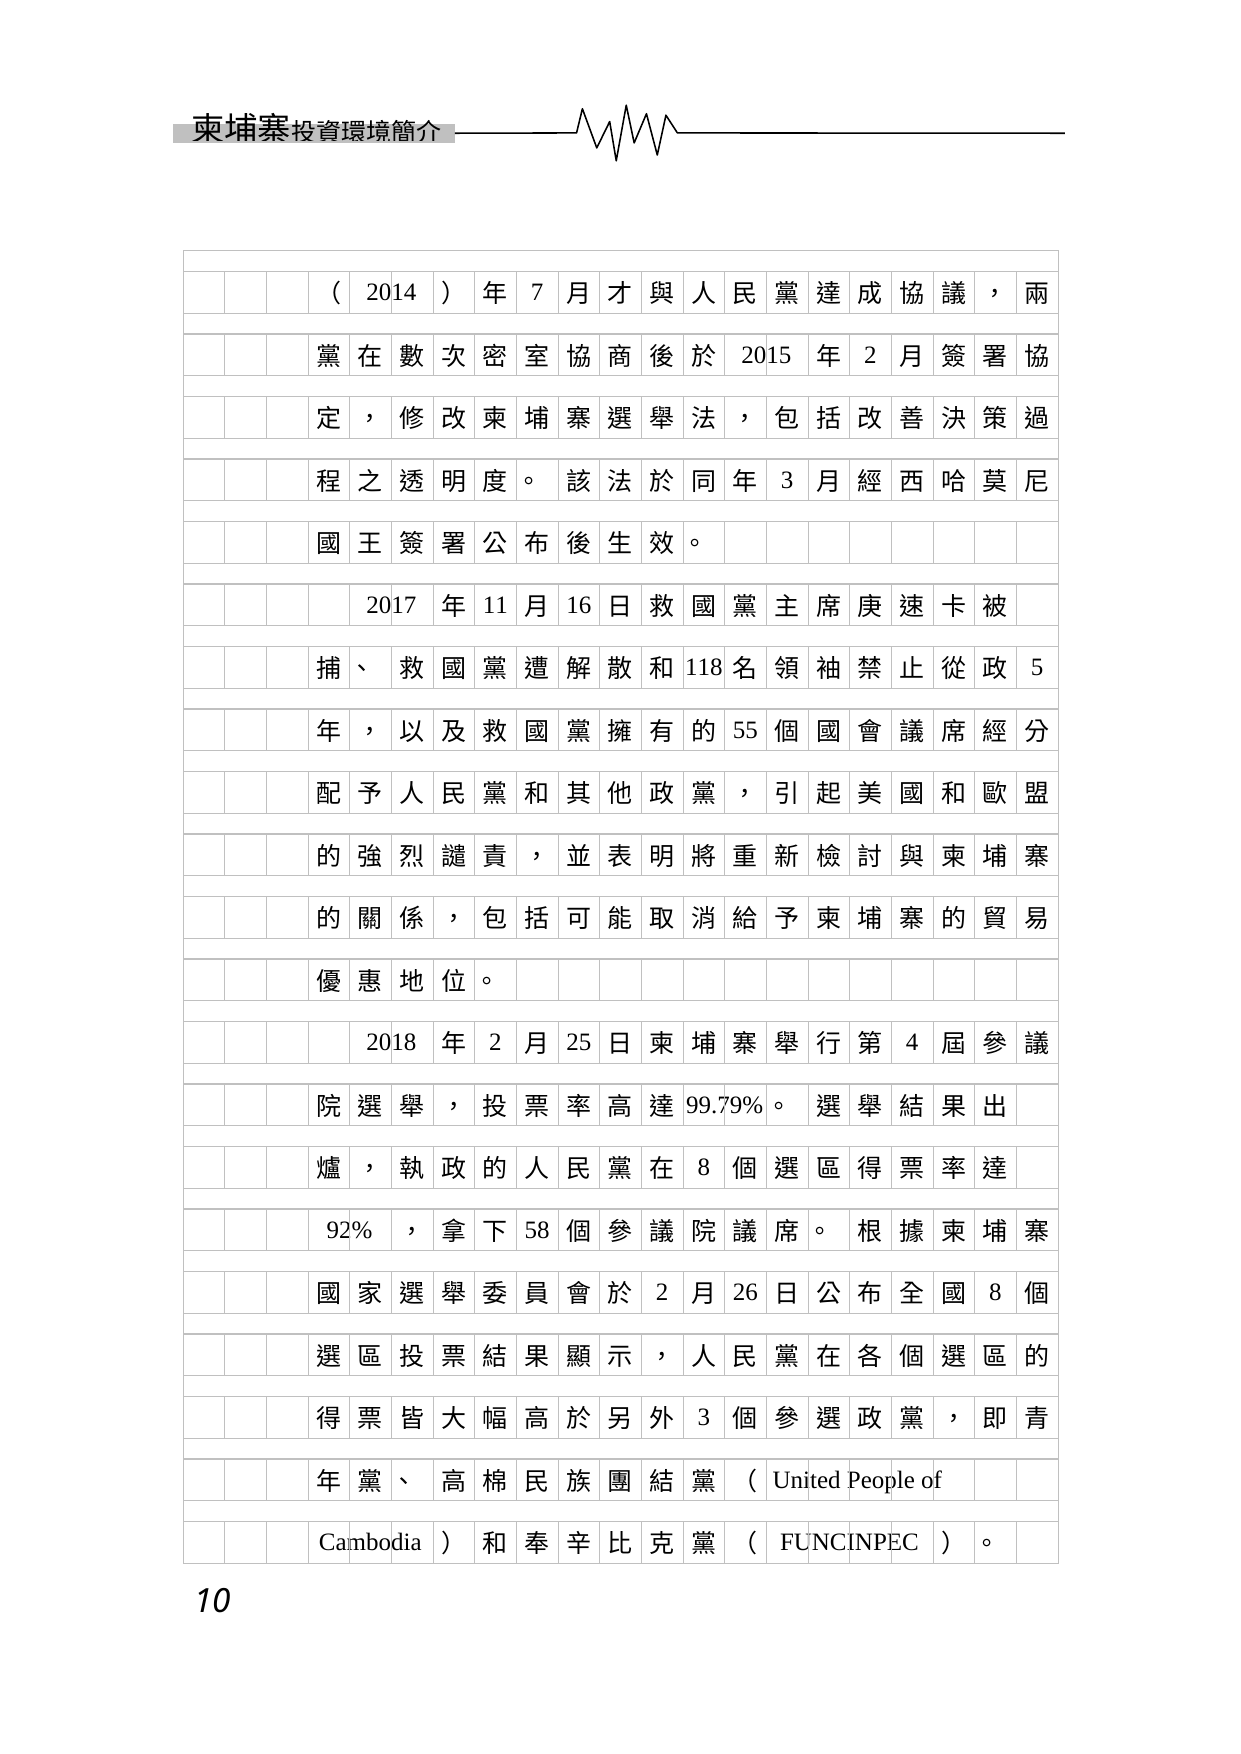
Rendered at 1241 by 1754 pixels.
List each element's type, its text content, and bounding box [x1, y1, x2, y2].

text 2017年11月16日救國黨主席庚速卡被捕、救國黨遭解散和118名領袖禁止從政5年，以及救國黨擁有的55個國會議席經分配予人民黨和其他政黨，引起美國和歐盟的強烈譴責，並表明將重新檢討與柬埔寨的關係，包括可能取消給予柬埔寨的貿易優惠地位。 [281, 626, 1058, 646]
text 2017年11月16日救國黨主席庚速卡被捕、救國黨遭解散和118名領袖禁止從政5年，以及救國黨擁有的55個國會議席經分配予人民黨和其他政黨，引起美國和歐盟的強烈譴責，並表明將重新檢討與柬埔寨的關係，包括可能取消給予柬埔寨的貿易優惠地位。 [281, 689, 1058, 708]
text 2018年2月25日柬埔寨舉行第4屆參議院選舉，投票率高達99.79%。選舉結果出爐，執政的人民黨在8個選區得票率達92%，拿下58個參議院議席。根據柬埔寨國家選舉委員會於2月26日公布全國8個選區投票結果顯示，人民黨在各個選區的得票皆大幅高於另外3個參選政黨，即青年黨、高棉民族團結黨（United People of Cambodia）和奉辛比克黨（FUNCINPEC）。 [281, 1251, 1058, 1271]
text 2018年2月25日柬埔寨舉行第4屆參議院選舉，投票率高達99.79%。選舉結果出爐，執政的人民黨在8個選區得票率達92%，拿下58個參議院議席。根據柬埔寨國家選舉委員會於2月26日公布全國8個選區投票結果顯示，人民黨在各個選區的得票皆大幅高於另外3個參選政黨，即青年黨、高棉民族團結黨（United People of Cambodia）和奉辛比克黨（FUNCINPEC）。 [281, 1314, 1058, 1333]
text 2017年11月16日救國黨主席庚速卡被捕、救國黨遭解散和118名領袖禁止從政5年，以及救國黨擁有的55個國會議席經分配予人民黨和其他政黨，引起美國和歐盟的強烈譴責，並表明將重新檢討與柬埔寨的關係，包括可能取消給予柬埔寨的貿易優惠地位。 [281, 751, 1058, 771]
text 2018年2月25日柬埔寨舉行第4屆參議院選舉，投票率高達99.79%。選舉結果出爐，執政的人民黨在8個選區得票率達92%，拿下58個參議院議席。根據柬埔寨國家選舉委員會於2月26日公布全國8個選區投票結果顯示，人民黨在各個選區的得票皆大幅高於另外3個參選政黨，即青年黨、高棉民族團結黨（United People of Cambodia）和奉辛比克黨（FUNCINPEC）。 [281, 1376, 1058, 1396]
text 2018年2月25日柬埔寨舉行第4屆參議院選舉，投票率高達99.79%。選舉結果出爐，執政的人民黨在8個選區得票率達92%，拿下58個參議院議席。根據柬埔寨國家選舉委員會於2月26日公布全國8個選區投票結果顯示，人民黨在各個選區的得票皆大幅高於另外3個參選政黨，即青年黨、高棉民族團結黨（United People of Cambodia）和奉辛比克黨（FUNCINPEC）。 [281, 1501, 1058, 1521]
text 1997年柬埔寨人民黨（Cambodian People’s Party）與奉辛比克黨（Funcinpec Party）爆發武力政爭，洪森（Hun Sen）獲勝並掌握軍警實權，確立嗣後其政權穩固之基礎。2008年7月27日柬國舉行第4屆國會大選，柬埔寨人民黨獲得90個席次，掌握國會三分之二以上席次，仍由洪森續任總理，在5年任期中單獨籌組政府，完全執政。2013年7月，人民黨獲得123個議席中的68個席次，仍由洪森延續28年來的執政，不過，此次大選在柬埔寨國內引起軒然大波，救國黨認為選舉有爭議而拒絕就任，並在首都金邊市舉行數次政治示威，直到隔（2014）年7月才與人民黨達成協議，兩黨在數次密室協商後於2015年2月簽署協定，修改柬埔寨選舉法，包括改善決策過程之透明度。該法於同年3月經西哈莫尼國王簽署公布後生效。 [281, 251, 1058, 271]
text 2018年2月25日柬埔寨舉行第4屆參議院選舉，投票率高達99.79%。選舉結果出爐，執政的人民黨在8個選區得票率達92%，拿下58個參議院議席。根據柬埔寨國家選舉委員會於2月26日公布全國8個選區投票結果顯示，人民黨在各個選區的得票皆大幅高於另外3個參選政黨，即青年黨、高棉民族團結黨（United People of Cambodia）和奉辛比克黨（FUNCINPEC）。 [281, 1064, 1058, 1083]
text 2017年11月16日救國黨主席庚速卡被捕、救國黨遭解散和118名領袖禁止從政5年，以及救國黨擁有的55個國會議席經分配予人民黨和其他政黨，引起美國和歐盟的強烈譴責，並表明將重新檢討與柬埔寨的關係，包括可能取消給予柬埔寨的貿易優惠地位。 [281, 876, 1058, 896]
text 2017年11月16日救國黨主席庚速卡被捕、救國黨遭解散和118名領袖禁止從政5年，以及救國黨擁有的55個國會議席經分配予人民黨和其他政黨，引起美國和歐盟的強烈譴責，並表明將重新檢討與柬埔寨的關係，包括可能取消給予柬埔寨的貿易優惠地位。 [281, 939, 1058, 958]
text 1997年柬埔寨人民黨（Cambodian People’s Party）與奉辛比克黨（Funcinpec Party）爆發武力政爭，洪森（Hun Sen）獲勝並掌握軍警實權，確立嗣後其政權穩固之基礎。2008年7月27日柬國舉行第4屆國會大選，柬埔寨人民黨獲得90個席次，掌握國會三分之二以上席次，仍由洪森續任總理，在5年任期中單獨籌組政府，完全執政。2013年7月，人民黨獲得123個議席中的68個席次，仍由洪森延續28年來的執政，不過，此次大選在柬埔寨國內引起軒然大波，救國黨認為選舉有爭議而拒絕就任，並在首都金邊市舉行數次政治示威，直到隔（2014）年7月才與人民黨達成協議，兩黨在數次密室協商後於2015年2月簽署協定，修改柬埔寨選舉法，包括改善決策過程之透明度。該法於同年3月經西哈莫尼國王簽署公布後生效。 [281, 314, 1058, 333]
text 2018年2月25日柬埔寨舉行第4屆參議院選舉，投票率高達99.79%。選舉結果出爐，執政的人民黨在8個選區得票率達92%，拿下58個參議院議席。根據柬埔寨國家選舉委員會於2月26日公布全國8個選區投票結果顯示，人民黨在各個選區的得票皆大幅高於另外3個參選政黨，即青年黨、高棉民族團結黨（United People of Cambodia）和奉辛比克黨（FUNCINPEC）。 [281, 1126, 1058, 1146]
text 1997年柬埔寨人民黨（Cambodian People’s Party）與奉辛比克黨（Funcinpec Party）爆發武力政爭，洪森（Hun Sen）獲勝並掌握軍警實權，確立嗣後其政權穩固之基礎。2008年7月27日柬國舉行第4屆國會大選，柬埔寨人民黨獲得90個席次，掌握國會三分之二以上席次，仍由洪森續任總理，在5年任期中單獨籌組政府，完全執政。2013年7月，人民黨獲得123個議席中的68個席次，仍由洪森延續28年來的執政，不過，此次大選在柬埔寨國內引起軒然大波，救國黨認為選舉有爭議而拒絕就任，並在首都金邊市舉行數次政治示威，直到隔（2014）年7月才與人民黨達成協議，兩黨在數次密室協商後於2015年2月簽署協定，修改柬埔寨選舉法，包括改善決策過程之透明度。該法於同年3月經西哈莫尼國王簽署公布後生效。 [281, 501, 1058, 521]
text 1997年柬埔寨人民黨（Cambodian People’s Party）與奉辛比克黨（Funcinpec Party）爆發武力政爭，洪森（Hun Sen）獲勝並掌握軍警實權，確立嗣後其政權穩固之基礎。2008年7月27日柬國舉行第4屆國會大選，柬埔寨人民黨獲得90個席次，掌握國會三分之二以上席次，仍由洪森續任總理，在5年任期中單獨籌組政府，完全執政。2013年7月，人民黨獲得123個議席中的68個席次，仍由洪森延續28年來的執政，不過，此次大選在柬埔寨國內引起軒然大波，救國黨認為選舉有爭議而拒絕就任，並在首都金邊市舉行數次政治示威，直到隔（2014）年7月才與人民黨達成協議，兩黨在數次密室協商後於2015年2月簽署協定，修改柬埔寨選舉法，包括改善決策過程之透明度。該法於同年3月經西哈莫尼國王簽署公布後生效。 [281, 439, 1058, 458]
text 2017年11月16日救國黨主席庚速卡被捕、救國黨遭解散和118名領袖禁止從政5年，以及救國黨擁有的55個國會議席經分配予人民黨和其他政黨，引起美國和歐盟的強烈譴責，並表明將重新檢討與柬埔寨的關係，包括可能取消給予柬埔寨的貿易優惠地位。 [281, 564, 1058, 583]
text 2018年2月25日柬埔寨舉行第4屆參議院選舉，投票率高達99.79%。選舉結果出爐，執政的人民黨在8個選區得票率達92%，拿下58個參議院議席。根據柬埔寨國家選舉委員會於2月26日公布全國8個選區投票結果顯示，人民黨在各個選區的得票皆大幅高於另外3個參選政黨，即青年黨、高棉民族團結黨（United People of Cambodia）和奉辛比克黨（FUNCINPEC）。 [281, 1001, 1058, 1021]
text 1997年柬埔寨人民黨（Cambodian People’s Party）與奉辛比克黨（Funcinpec Party）爆發武力政爭，洪森（Hun Sen）獲勝並掌握軍警實權，確立嗣後其政權穩固之基礎。2008年7月27日柬國舉行第4屆國會大選，柬埔寨人民黨獲得90個席次，掌握國會三分之二以上席次，仍由洪森續任總理，在5年任期中單獨籌組政府，完全執政。2013年7月，人民黨獲得123個議席中的68個席次，仍由洪森延續28年來的執政，不過，此次大選在柬埔寨國內引起軒然大波，救國黨認為選舉有爭議而拒絕就任，並在首都金邊市舉行數次政治示威，直到隔（2014）年7月才與人民黨達成協議，兩黨在數次密室協商後於2015年2月簽署協定，修改柬埔寨選舉法，包括改善決策過程之透明度。該法於同年3月經西哈莫尼國王簽署公布後生效。 [281, 376, 1058, 396]
text 2018年2月25日柬埔寨舉行第4屆參議院選舉，投票率高達99.79%。選舉結果出爐，執政的人民黨在8個選區得票率達92%，拿下58個參議院議席。根據柬埔寨國家選舉委員會於2月26日公布全國8個選區投票結果顯示，人民黨在各個選區的得票皆大幅高於另外3個參選政黨，即青年黨、高棉民族團結黨（United People of Cambodia）和奉辛比克黨（FUNCINPEC）。 [281, 1439, 1058, 1458]
text 2017年11月16日救國黨主席庚速卡被捕、救國黨遭解散和118名領袖禁止從政5年，以及救國黨擁有的55個國會議席經分配予人民黨和其他政黨，引起美國和歐盟的強烈譴責，並表明將重新檢討與柬埔寨的關係，包括可能取消給予柬埔寨的貿易優惠地位。 [281, 814, 1058, 833]
text 2018年2月25日柬埔寨舉行第4屆參議院選舉，投票率高達99.79%。選舉結果出爐，執政的人民黨在8個選區得票率達92%，拿下58個參議院議席。根據柬埔寨國家選舉委員會於2月26日公布全國8個選區投票結果顯示，人民黨在各個選區的得票皆大幅高於另外3個參選政黨，即青年黨、高棉民族團結黨（United People of Cambodia）和奉辛比克黨（FUNCINPEC）。 [281, 1189, 1058, 1208]
